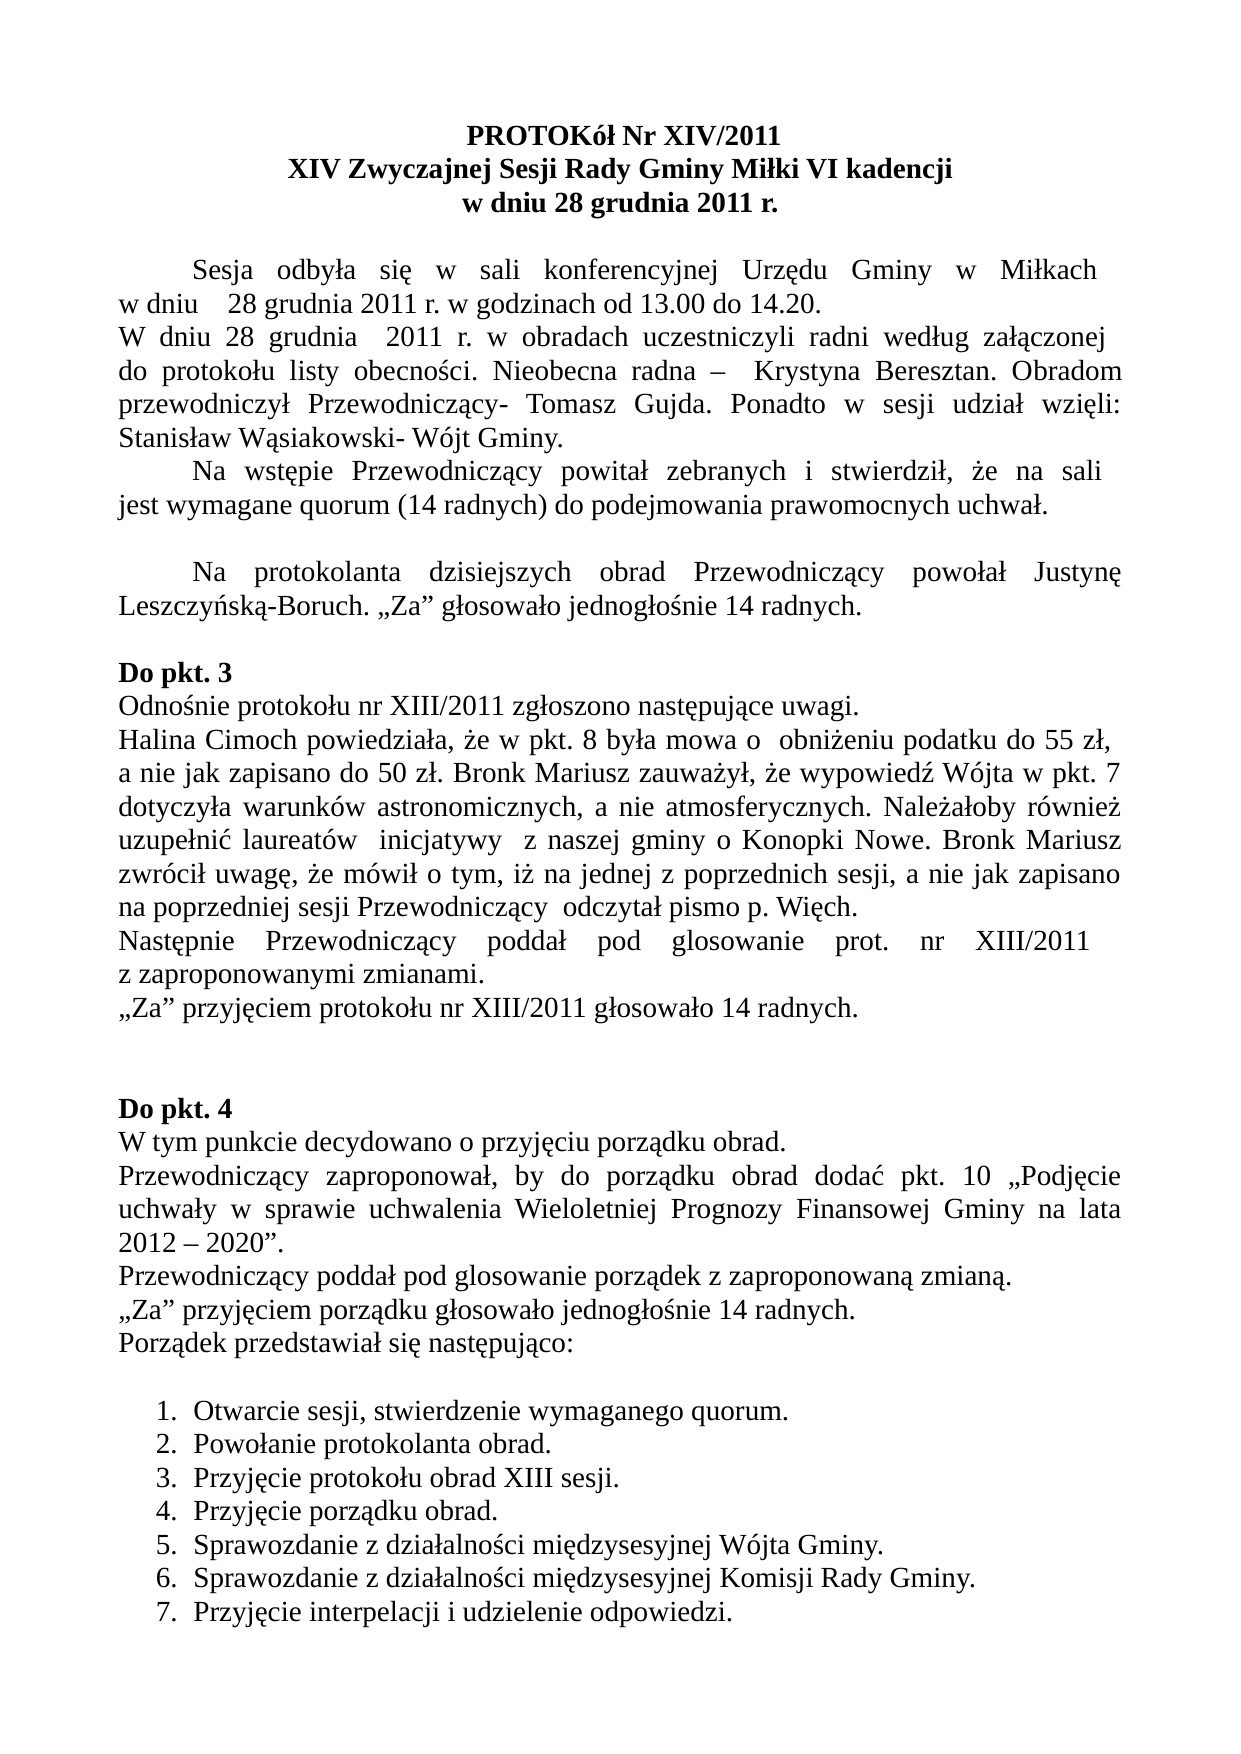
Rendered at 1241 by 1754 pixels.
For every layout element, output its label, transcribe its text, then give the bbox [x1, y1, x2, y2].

text „Za” przyjęciem porządku głosowało jednogłośnie 14 radnych. [118, 1292, 1122, 1326]
text W dniu 28 grudnia 2011 r. w obradach uczestniczyli radni według załączonej do protokołu listy obecności. Nieobecna radna – Krystyna Beresztan. Obradom przewodniczył Przewodniczący- Tomasz Gujda. Ponadto w sesji udział wzięli: Stanisław Wąsiakowski- Wójt Gminy. [118, 319, 1122, 453]
text Halina Cimoch powiedziała, że w pkt. 8 była mowa o obniżeniu podatku do 55 zł, a nie jak zapisano do 50 zł. Bronk Mariusz zauważył, że wypowiedź Wójta w pkt. 7 dotyczyła warunków astronomicznych, a nie atmosferycznych. Należałoby również uzupełnić laureatów inicjatywy z naszej gminy o Konopki Nowe. Bronk Mariusz zwrócił uwagę, że mówił o tym, iż na jednej z poprzednich sesji, a nie jak zapisano na poprzedniej sesji Przewodniczący odczytał pismo p. Więch. [118, 722, 1122, 923]
text Przewodniczący poddał pod glosowanie porządek z zaproponowaną zmianą. [118, 1258, 1122, 1292]
text w dniu 28 grudnia 2011 r. [118, 185, 1122, 219]
list Sprawozdanie z działalności międzysesyjnej Komisji Rady Gminy. [156, 1560, 1122, 1594]
list Sprawozdanie z działalności międzysesyjnej Wójta Gminy. [156, 1527, 1122, 1560]
text PROTOKół Nr XIV/2011 [118, 118, 1122, 152]
text Porządek przedstawiał się następująco: [118, 1326, 1122, 1359]
text Następnie Przewodniczący poddał pod glosowanie prot. nr XIII/2011 z zaproponowanymi zmianami. [118, 923, 1122, 990]
list Przyjęcie porządku obrad. [156, 1493, 1122, 1527]
text W tym punkcie decydowano o przyjęciu porządku obrad. [118, 1124, 1122, 1158]
list Powołanie protokolanta obrad. [156, 1426, 1122, 1460]
list Przyjęcie protokołu obrad XIII sesji. [156, 1460, 1122, 1493]
text Na protokolanta dzisiejszych obrad Przewodniczący powołał Justynę Leszczyńską-Boruch. „Za” głosowało jednogłośnie 14 radnych. [118, 554, 1122, 621]
text Do pkt. 3 [118, 655, 1122, 688]
text Odnośnie protokołu nr XIII/2011 zgłoszono następujące uwagi. [118, 688, 1122, 722]
list Przyjęcie interpelacji i udzielenie odpowiedzi. [156, 1594, 1122, 1627]
text Przewodniczący zaproponował, by do porządku obrad dodać pkt. 10 „Podjęcie uchwały w sprawie uchwalenia Wieloletniej Prognozy Finansowej Gminy na lata 2012 – 2020”. [118, 1158, 1122, 1258]
text Do pkt. 4 [118, 1091, 1122, 1124]
text Na wstępie Przewodniczący powitał zebranych i stwierdził, że na sali jest wymagane quorum (14 radnych) do podejmowania prawomocnych uchwał. [118, 453, 1122, 521]
text XIV Zwyczajnej Sesji Rady Gminy Miłki VI kadencji [118, 152, 1122, 185]
text Sesja odbyła się w sali konferencyjnej Urzędu Gminy w Miłkach w dniu 28 grudnia 2011 r. w godzinach od 13.00 do 14.20. [118, 252, 1122, 319]
list Otwarcie sesji, stwierdzenie wymaganego quorum. [156, 1393, 1122, 1426]
text „Za” przyjęciem protokołu nr XIII/2011 głosowało 14 radnych. [118, 990, 1122, 1024]
